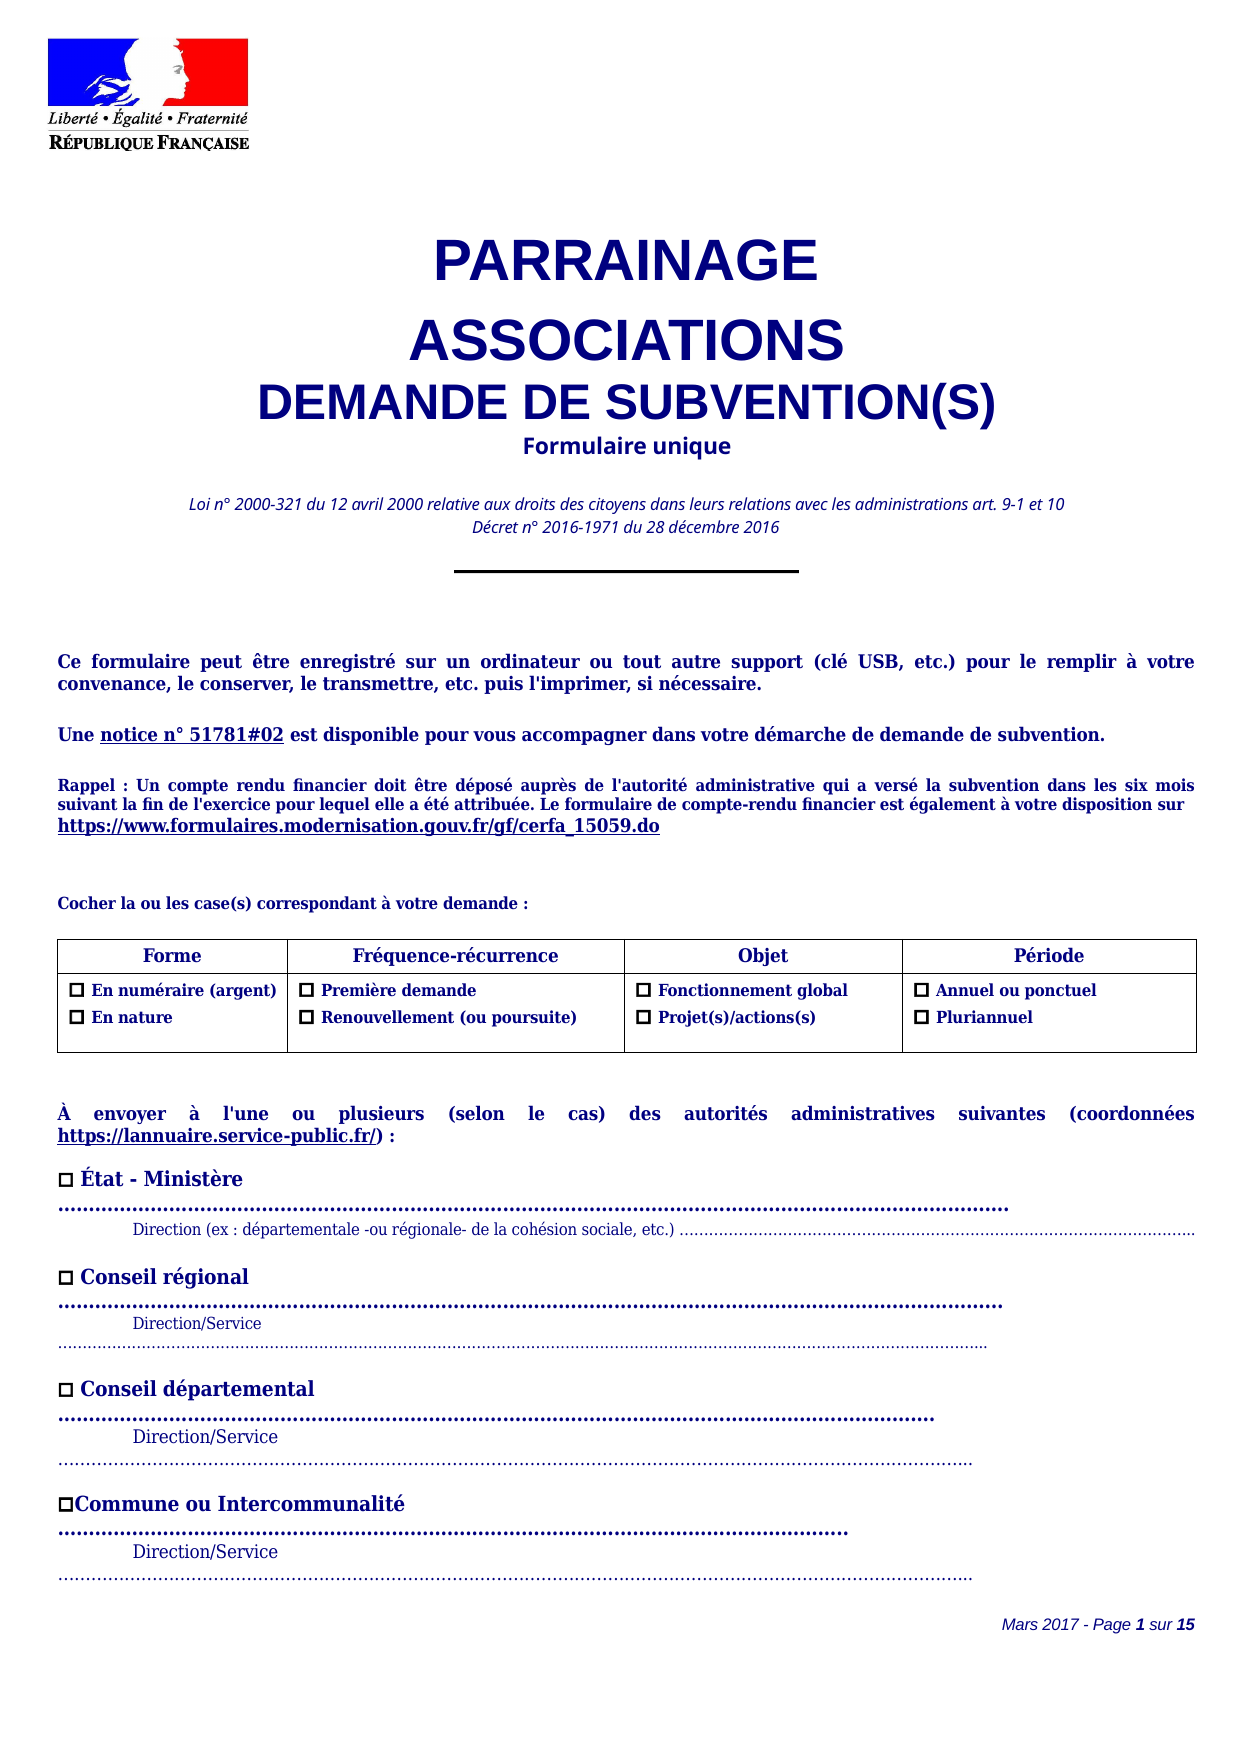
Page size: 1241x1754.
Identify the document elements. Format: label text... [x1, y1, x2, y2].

text Cocher la ou les case(s) correspondant à votre demande : [57, 894, 1196, 913]
table_header Fréquence-récurrence [288, 940, 624, 973]
subtitle DEMANDE DE SUBVENTION(S) [57, 373, 1196, 430]
text À envoyer à l'une ou plusieurs (selon le cas) des autorités administratives suivantes (coordonnées https://lannuaire.service-public.fr/) : [57, 1103, 1196, 1147]
text  Conseil départemental ……………………………………………………………………………………………………………………………. [57, 1377, 1196, 1426]
subtitle ASSOCIATIONS [57, 306, 1196, 373]
text Commune ou Intercommunalité ……………………………………………………………………………………………………………….. [57, 1492, 1196, 1541]
text  État - Ministère ………………………………………………………………………………………………………………………………………. [57, 1167, 1196, 1216]
text Direction/Service ………………………………………………………………………………………………………………………………………………... [57, 1426, 1196, 1470]
table_cell  Annuel ou ponctuel  Pluriannuel [903, 974, 1196, 1052]
text https://www.formulaires.modernisation.gouv.fr/gf/cerfa_15059.do [57, 815, 1196, 837]
table_header Objet [625, 940, 902, 973]
picture [46, 37, 250, 151]
table_cell  En numéraire (argent)  En nature [58, 974, 287, 1052]
text Ce formulaire peut être enregistré sur un ordinateur ou tout autre support (clé USB, etc.) pour le remplir à votre convenance, le conserver, le transmettre, etc. puis l'imprimer, si nécessaire. [57, 651, 1196, 695]
table_header Forme [58, 940, 287, 973]
table_cell  Fonctionnement global  Projet(s)/actions(s) [625, 974, 902, 1052]
subtitle PARRAINAGE [57, 226, 1196, 293]
text Une notice n° 51781#02 est disponible pour vous accompagner dans votre démarche de demande de subvention. [57, 724, 1196, 746]
text Direction (ex : départementale -ou régionale- de la cohésion sociale, etc.) …………………………………………………………………………………………... [57, 1216, 1196, 1240]
text Formulaire unique Loi n° 2000-321 du 12 avril 2000 relative aux droits des citoyens dans leurs relations avec les administrations art. 9-1 et 10 Décret n° 2016-1971 du 28 décembre 2016 [57, 430, 1196, 538]
table_header Période [903, 940, 1196, 973]
table_cell  Première demande  Renouvellement (ou poursuite) [288, 974, 624, 1052]
text Rappel : Un compte rendu financier doit être déposé auprès de l'autorité administrative qui a versé la subvention dans les six mois suivant la fin de l'exercice pour lequel elle a été attribuée. Le formulaire de compte-rendu financier est également à votre disposition sur [57, 776, 1196, 815]
text  Conseil régional ……………………………………………………………………………………………………………………………………... [57, 1265, 1196, 1314]
text Direction/Service ………………………………………………………………………………………………………………………………………………... [57, 1541, 1196, 1584]
text Direction/Service ……………………………………………………………………………………………………………………………………………………………………... [57, 1314, 1196, 1353]
